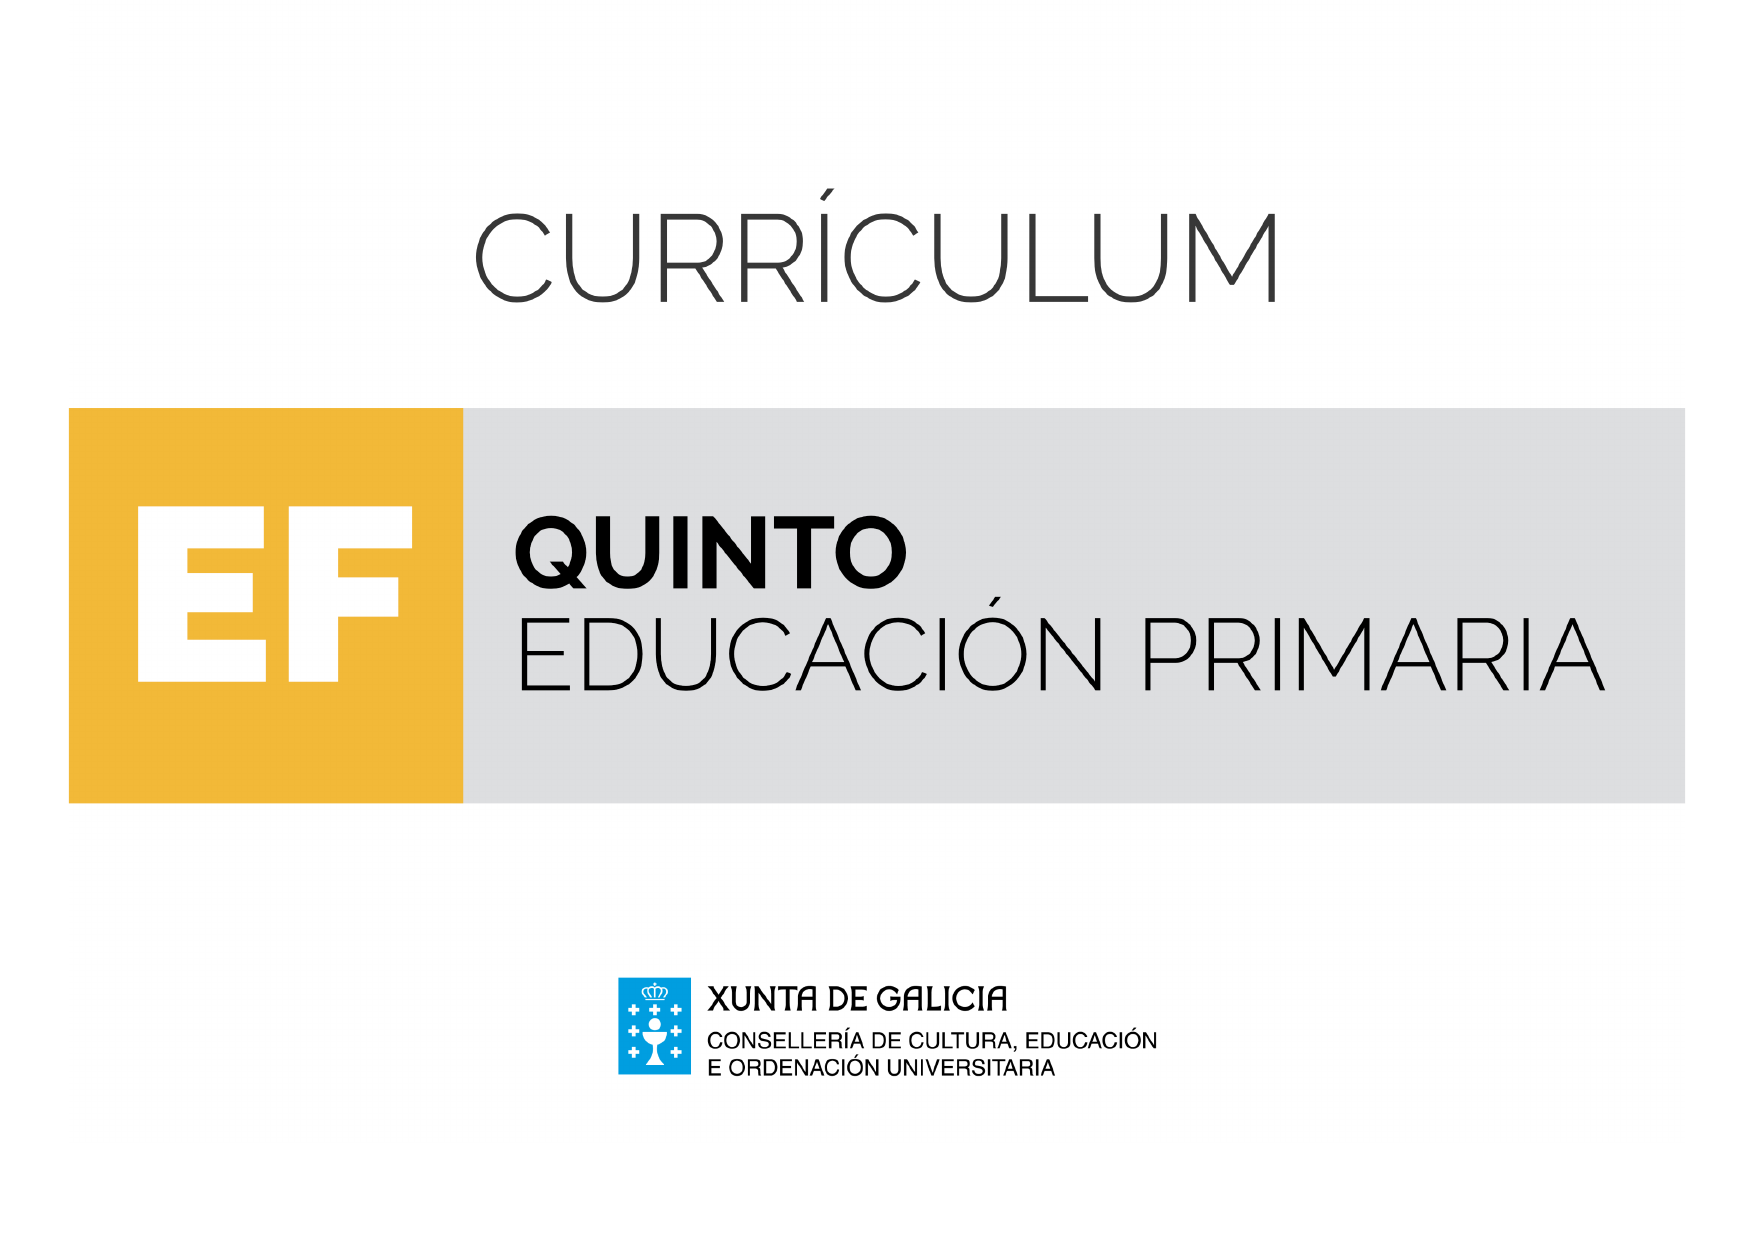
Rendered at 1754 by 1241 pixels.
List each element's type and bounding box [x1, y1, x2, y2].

picture [68, 0, 1686, 1143]
